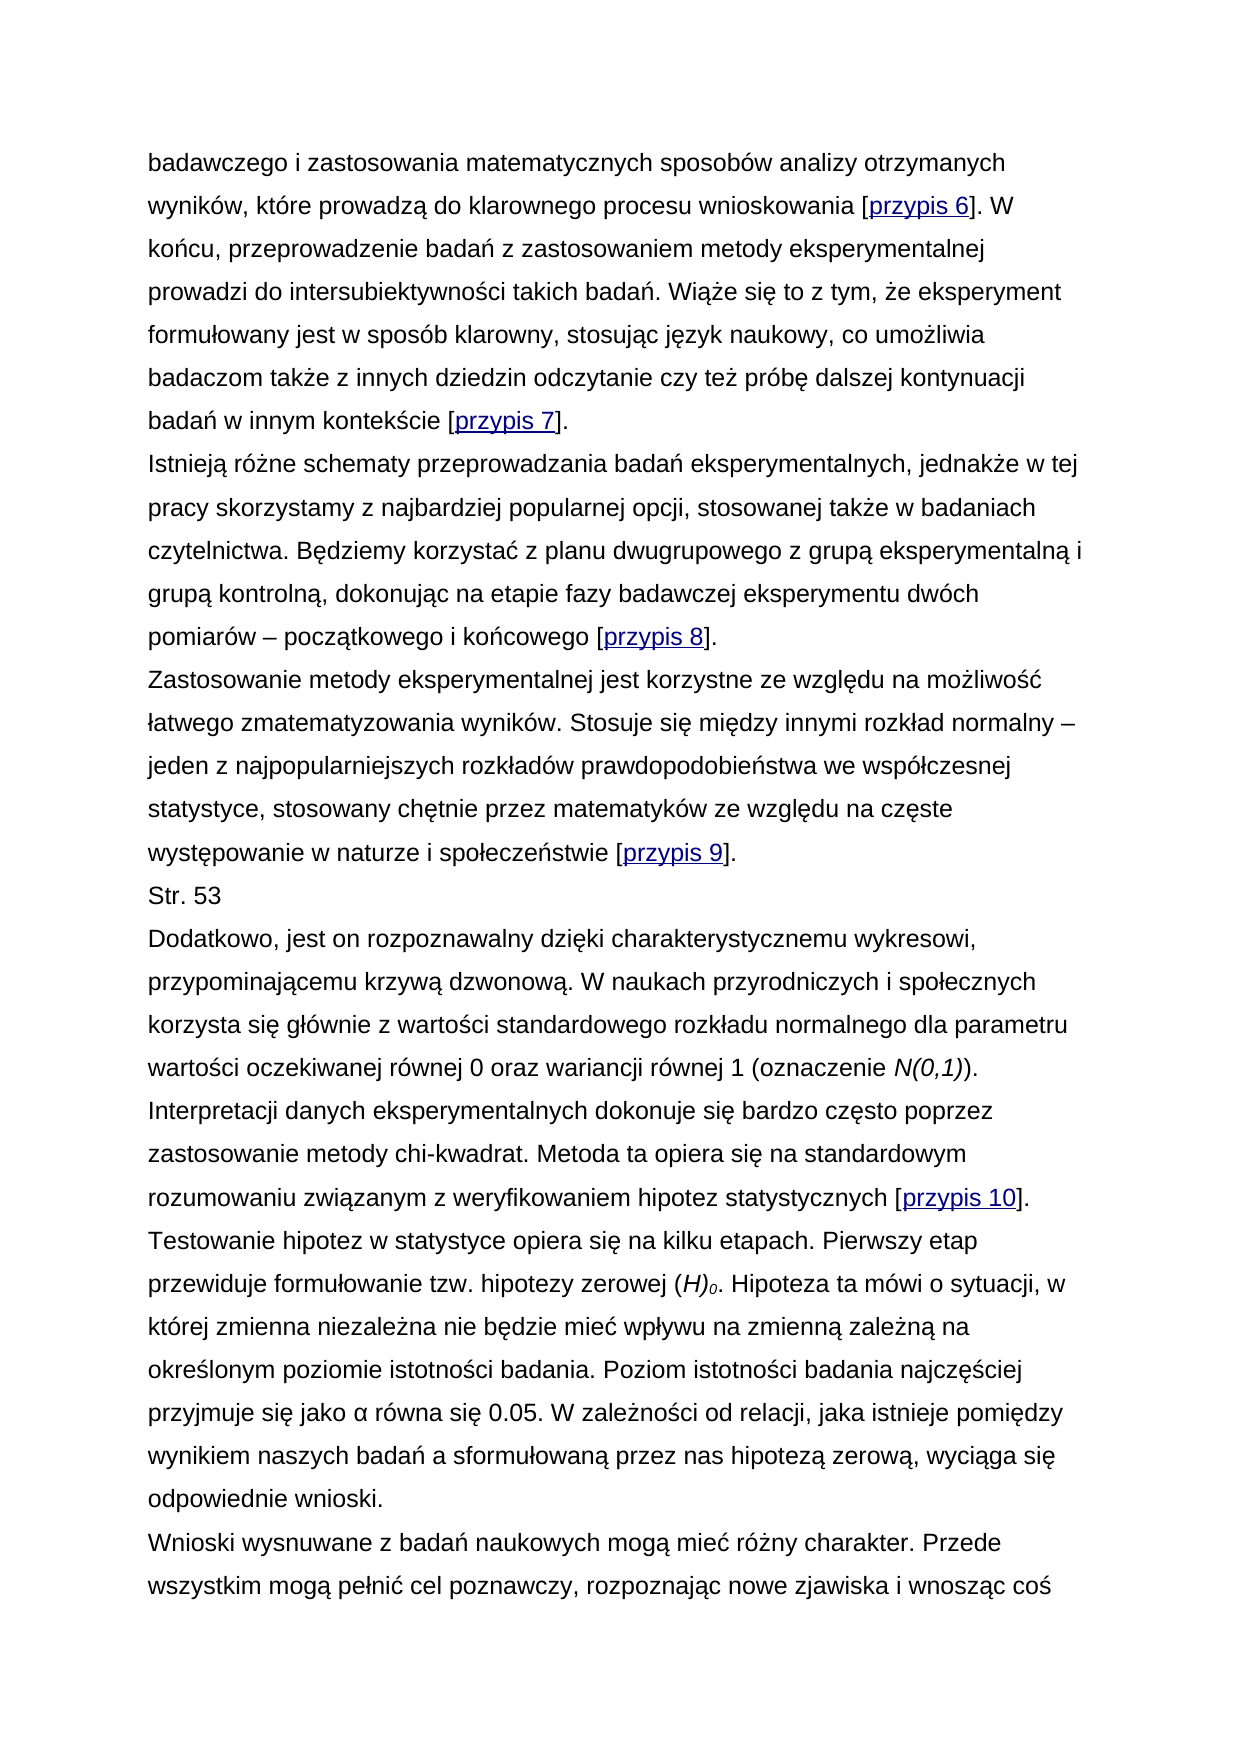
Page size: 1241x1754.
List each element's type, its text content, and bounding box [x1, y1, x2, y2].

text Dodatkowo, jest on rozpoznawalny dzięki charakterystycznemu wykresowi, przypominającemu krzywą dzwonową. W naukach przyrodniczych i społecznych korzysta się głównie z wartości standardowego rozkładu normalnego dla parametru wartości oczekiwanej równej 0 oraz wariancji równej 1 (oznaczenie N(0,1)). [148, 924, 1093, 1082]
text Wnioski wysnuwane z badań naukowych mogą mieć różny charakter. Przede wszystkim mogą pełnić cel poznawczy, rozpoznając nowe zjawiska i wnosząc coś [148, 1528, 1093, 1599]
text Istnieją różne schematy przeprowadzania badań eksperymentalnych, jednakże w tej pracy skorzystamy z najbardziej popularnej opcji, stosowanej także w badaniach czytelnictwa. Będziemy korzystać z planu dwugrupowego z grupą eksperymentalną i grupą kontrolną, dokonując na etapie fazy badawczej eksperymentu dwóch pomiarów – początkowego i końcowego [przypis 8]. [148, 449, 1093, 651]
text Str. 53 [148, 881, 1093, 909]
text Interpretacji danych eksperymentalnych dokonuje się bardzo często poprzez zastosowanie metody chi-kwadrat. Metoda ta opiera się na standardowym rozumowaniu związanym z weryfikowaniem hipotez statystycznych [przypis 10]. Testowanie hipotez w statystyce opiera się na kilku etapach. Pierwszy etap przewiduje formułowanie tzw. hipotezy zerowej (H)0. Hipoteza ta mówi o sytuacji, w której zmienna niezależna nie będzie mieć wpływu na zmienną zależną na określonym poziomie istotności badania. Poziom istotności badania najczęściej przyjmuje się jako α równa się 0.05. W zależności od relacji, jaka istnieje pomiędzy wynikiem naszych badań a sformułowaną przez nas hipotezą zerową, wyciąga się odpowiednie wnioski. [148, 1096, 1093, 1513]
text badawczego i zastosowania matematycznych sposobów analizy otrzymanych wyników, które prowadzą do klarownego procesu wnioskowania [przypis 6]. W końcu, przeprowadzenie badań z zastosowaniem metody eksperymentalnej prowadzi do intersubiektywności takich badań. Wiąże się to z tym, że eksperyment formułowany jest w sposób klarowny, stosując język naukowy, co umożliwia badaczom także z innych dziedzin odczytanie czy też próbę dalszej kontynuacji badań w innym kontekście [przypis 7]. [148, 148, 1093, 435]
text Zastosowanie metody eksperymentalnej jest korzystne ze względu na możliwość łatwego zmatematyzowania wyników. Stosuje się między innymi rozkład normalny – jeden z najpopularniejszych rozkładów prawdopodobieństwa we współczesnej statystyce, stosowany chętnie przez matematyków ze względu na częste występowanie w naturze i społeczeństwie [przypis 9]. [148, 665, 1093, 866]
